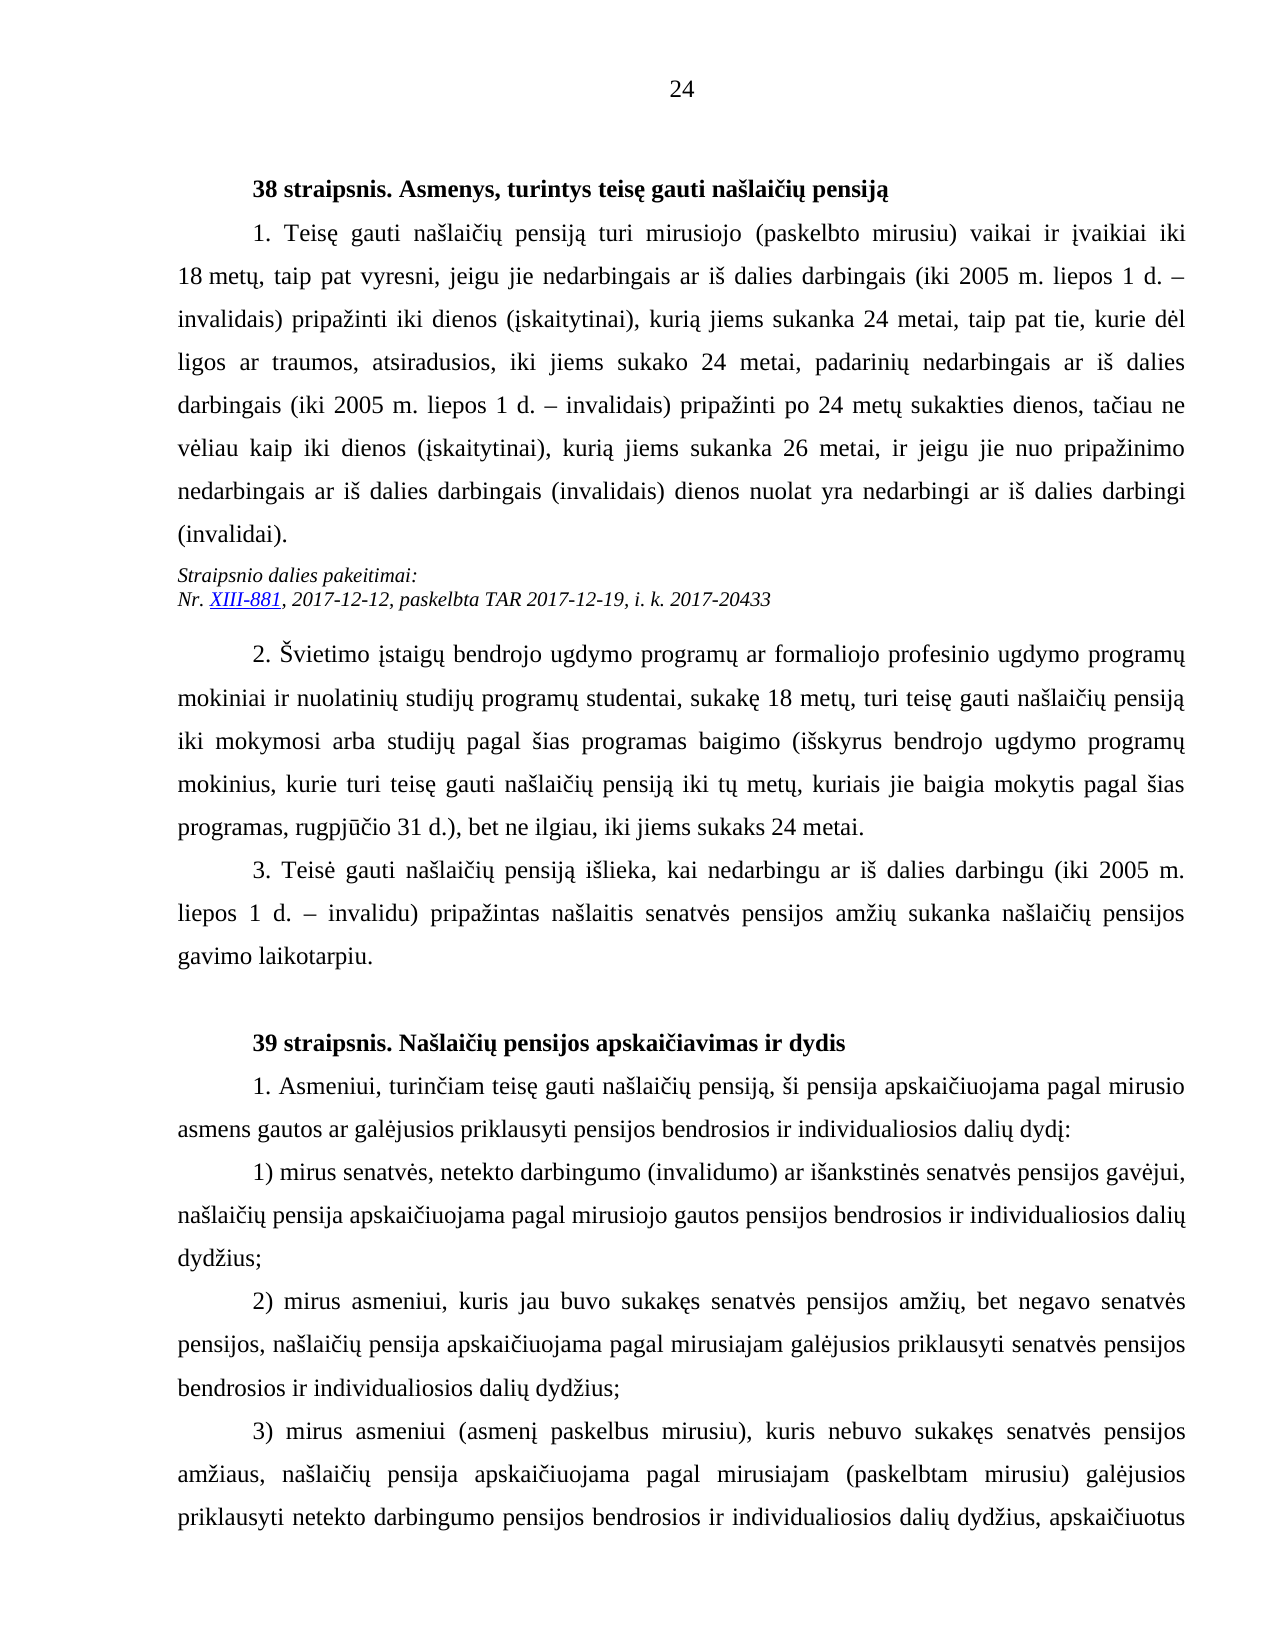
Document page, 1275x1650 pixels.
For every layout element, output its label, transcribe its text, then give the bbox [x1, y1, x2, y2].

text 1. Asmeniui, turinčiam teisę gauti našlaičių pensiją, ši pensija apskaičiuojama pagal mirusio asmens gautos ar galėjusios priklausyti pensijos bendrosios ir individualiosios dalių dydį: [177, 1071, 1186, 1143]
text Straipsnio dalies pakeitimai: [177, 563, 1186, 587]
text Nr. XIII-881, 2017-12-12, paskelbta TAR 2017-12-19, i. k. 2017-20433 [177, 587, 1186, 611]
text 2. Švietimo įstaigų bendrojo ugdymo programų ar formaliojo profesinio ugdymo programų mokiniai ir nuolatinių studijų programų studentai, sukakę 18 metų, turi teisę gauti našlaičių pensiją iki mokymosi arba studijų pagal šias programas baigimo (išskyrus bendrojo ugdymo programų mokinius, kurie turi teisę gauti našlaičių pensiją iki tų metų, kuriais jie baigia mokytis pagal šias programas, rugpjūčio 31 d.), bet ne ilgiau, iki jiems sukaks 24 metai. [177, 639, 1186, 841]
text 38 straipsnis. Asmenys, turintys teisę gauti našlaičių pensiją [177, 174, 1186, 203]
text 2) mirus asmeniui, kuris jau buvo sukakęs senatvės pensijos amžių, bet negavo senatvės pensijos, našlaičių pensija apskaičiuojama pagal mirusiajam galėjusios priklausyti senatvės pensijos bendrosios ir individualiosios dalių dydžius; [177, 1286, 1186, 1401]
text 39 straipsnis. Našlaičių pensijos apskaičiavimas ir dydis [177, 1028, 1186, 1056]
text 1. Teisę gauti našlaičių pensiją turi mirusiojo (paskelbto mirusiu) vaikai ir įvaikiai iki 18 metų, taip pat vyresni, jeigu jie nedarbingais ar iš dalies darbingais (iki 2005 m. liepos 1 d. – invalidais) pripažinti iki dienos (įskaitytinai), kurią jiems sukanka 24 metai, taip pat tie, kurie dėl ligos ar traumos, atsiradusios, iki jiems sukako 24 metai, padarinių nedarbingais ar iš dalies darbingais (iki 2005 m. liepos 1 d. – invalidais) pripažinti po 24 metų sukakties dienos, tačiau ne vėliau kaip iki dienos (įskaitytinai), kurią jiems sukanka 26 metai, ir jeigu jie nuo pripažinimo nedarbingais ar iš dalies darbingais (invalidais) dienos nuolat yra nedarbingi ar iš dalies darbingi (invalidai). [177, 218, 1186, 548]
text 1) mirus senatvės, netekto darbingumo (invalidumo) ar išankstinės senatvės pensijos gavėjui, našlaičių pensija apskaičiuojama pagal mirusiojo gautos pensijos bendrosios ir individualiosios dalių dydžius; [177, 1157, 1186, 1272]
text 3. Teisė gauti našlaičių pensiją išlieka, kai nedarbingu ar iš dalies darbingu (iki 2005 m. liepos 1 d. – invalidu) pripažintas našlaitis senatvės pensijos amžių sukanka našlaičių pensijos gavimo laikotarpiu. [177, 855, 1186, 970]
text 3) mirus asmeniui (asmenį paskelbus mirusiu), kuris nebuvo sukakęs senatvės pensijos amžiaus, našlaičių pensija apskaičiuojama pagal mirusiajam (paskelbtam mirusiu) galėjusios priklausyti netekto darbingumo pensijos bendrosios ir individualiosios dalių dydžius, apskaičiuotus [177, 1416, 1186, 1531]
